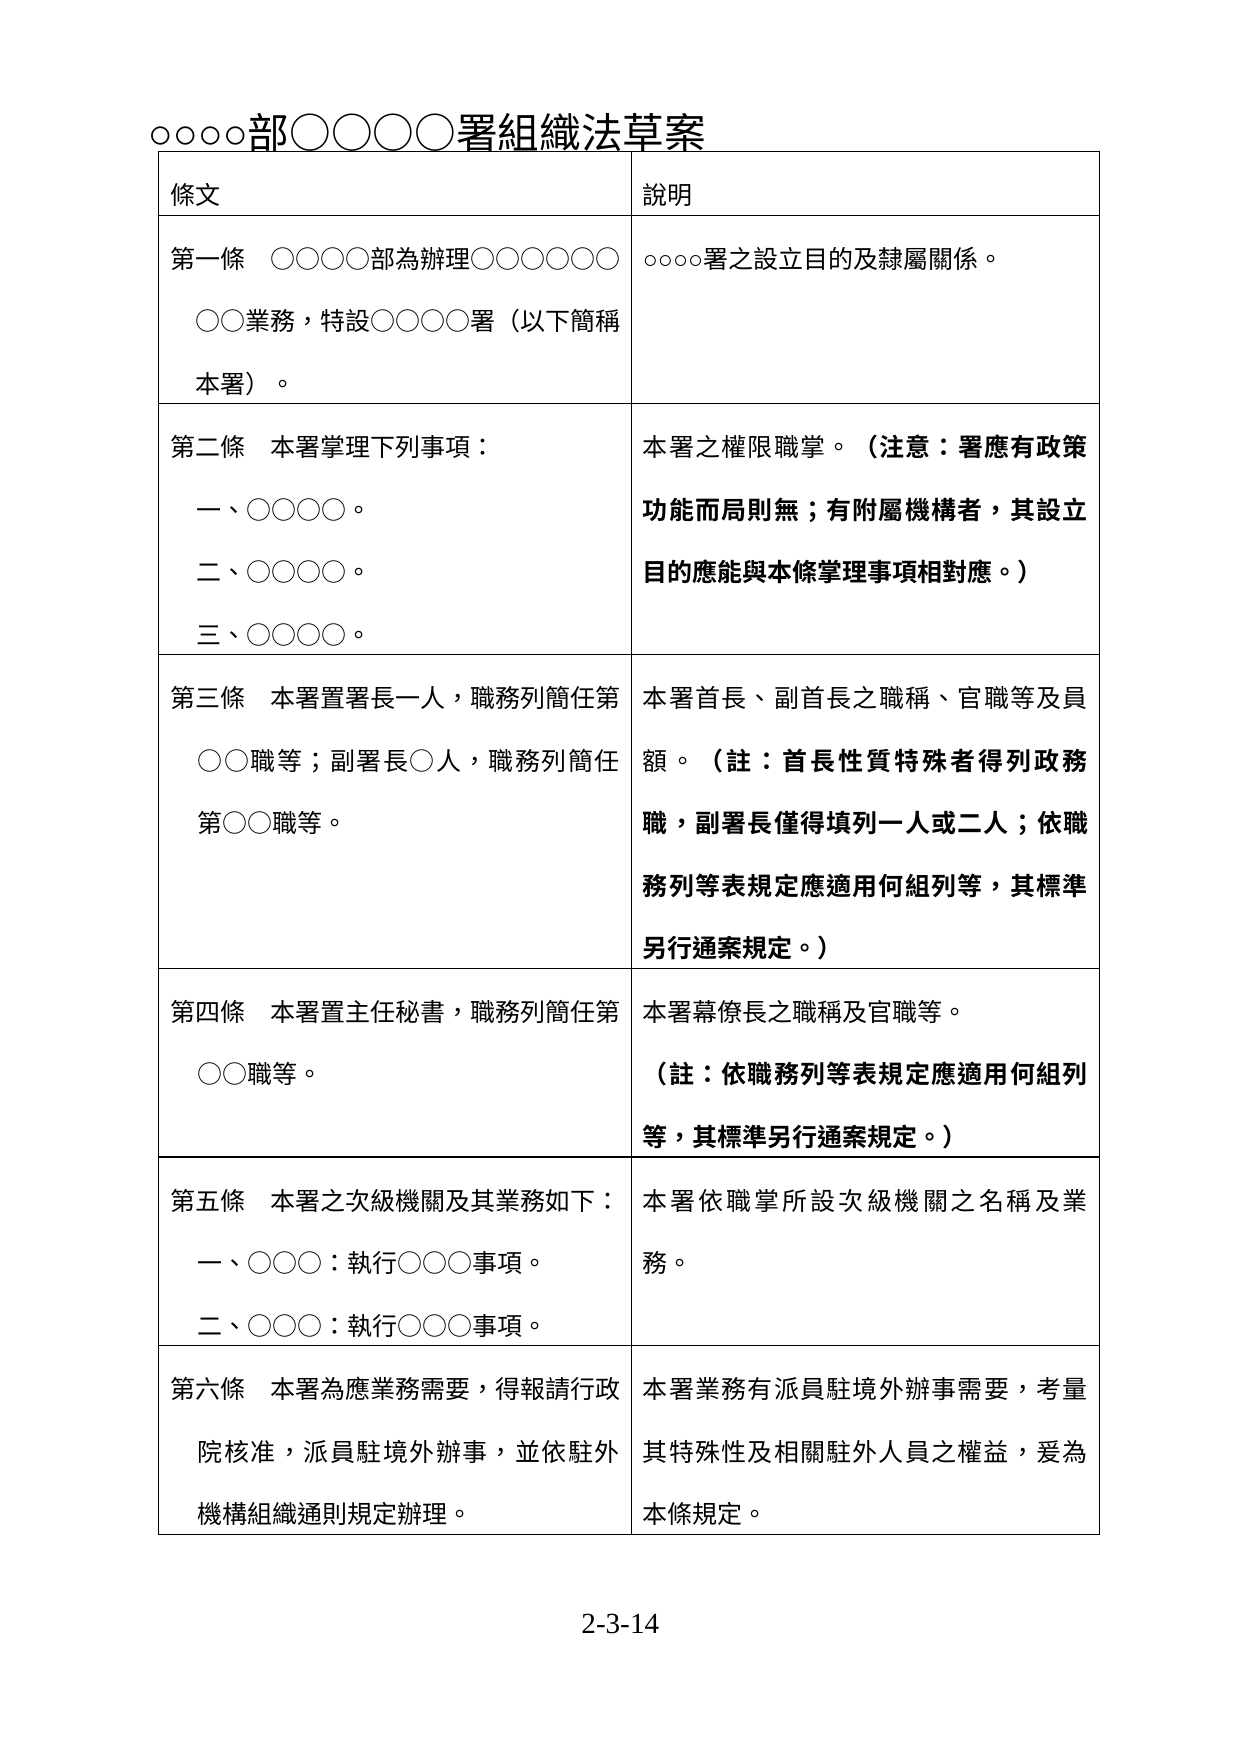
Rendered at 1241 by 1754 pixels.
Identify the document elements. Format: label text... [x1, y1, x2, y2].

table_cell 第六條 本署為應業務需要，得報請行政院核准，派員駐境外辦事，並依駐外機構組織通則規定辦理。 [159, 1346, 631, 1533]
table_cell 第二條 本署掌理下列事項： 一、○○○○。 二、○○○○。 三、○○○○。 [159, 404, 631, 654]
table_cell 本署依職掌所設次級機關之名稱及業務。 [632, 1158, 1099, 1345]
table_cell 第五條 本署之次級機關及其業務如下： 一、○○○：執行○○○事項。 二、○○○：執行○○○事項。 [159, 1158, 631, 1345]
table_cell 第三條 本署置署長一人，職務列簡任第○○職等；副署長○人，職務列簡任第○○職等。 [159, 655, 631, 968]
table_cell 本署首長、副首長之職稱、官職等及員額。（註：首長性質特殊者得列政務職，副署長僅得填列一人或二人；依職務列等表規定應適用何組列等，其標準另行通案規定。） [632, 655, 1099, 968]
text ○○○○部○○○○署組織法草案 [148, 89, 1092, 151]
table_cell 本署業務有派員駐境外辦事需要，考量其特殊性及相關駐外人員之權益，爰為本條規定。 [632, 1346, 1099, 1533]
table_cell 第四條 本署置主任秘書，職務列簡任第○○職等。 [159, 969, 631, 1156]
table_header 說明 [632, 152, 1099, 215]
table_cell 本署之權限職掌。（注意：署應有政策功能而局則無；有附屬機構者，其設立目的應能與本條掌理事項相對應。） [632, 404, 1099, 654]
table_cell 第一條 ○○○○部為辦理○○○○○○○○業務，特設○○○○署（以下簡稱本署）。 [159, 216, 631, 403]
table_cell ○○○○署之設立目的及隸屬關係。 [632, 216, 1099, 403]
table_header 條文 [159, 152, 631, 215]
table_cell 本署幕僚長之職稱及官職等。 （註：依職務列等表規定應適用何組列等，其標準另行通案規定。） [632, 969, 1099, 1156]
